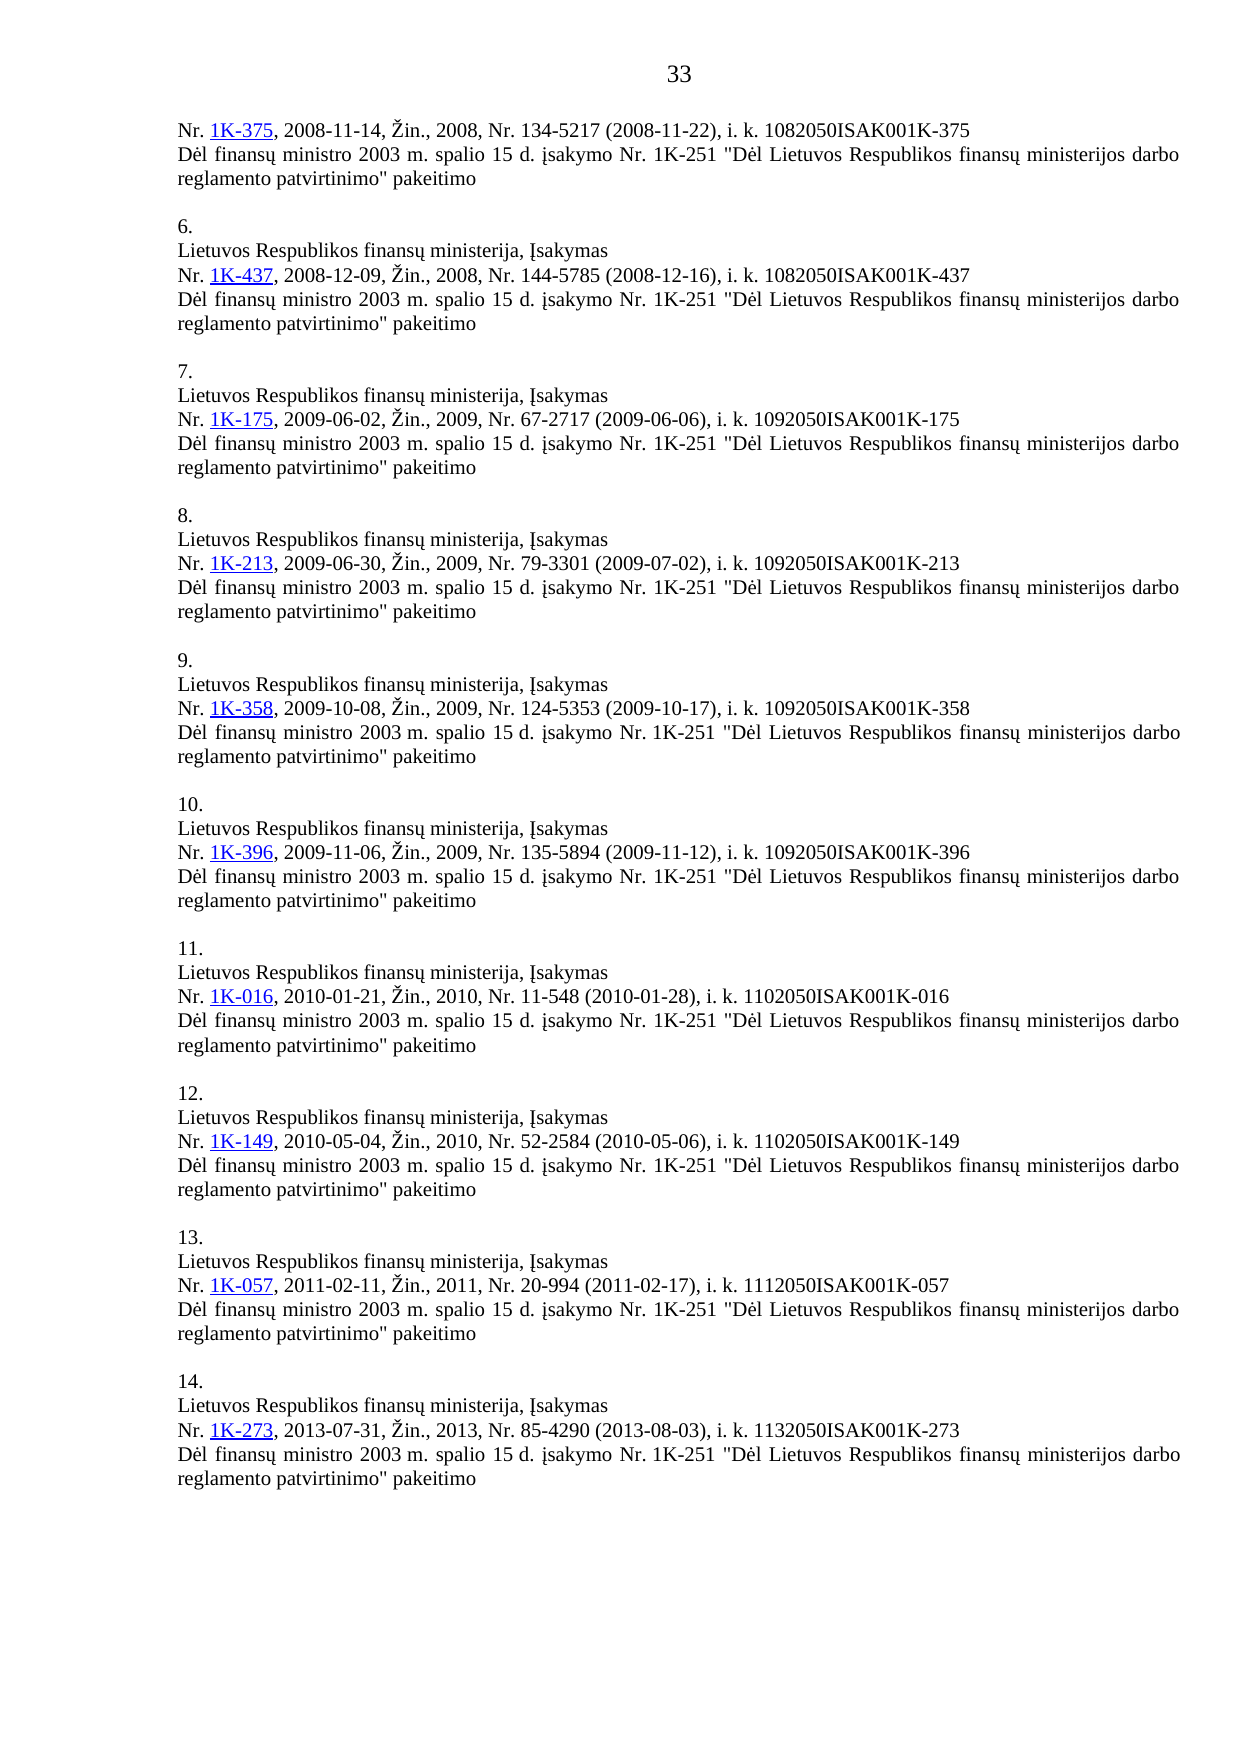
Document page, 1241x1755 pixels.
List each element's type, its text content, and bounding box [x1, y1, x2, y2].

text Nr. 1K-375, 2008-11-14, Žin., 2008, Nr. 134-5217 (2008-11-22), i. k. 1082050ISAK001K-375 [177, 118, 1181, 142]
text Lietuvos Respublikos finansų ministerija, Įsakymas [177, 238, 1181, 262]
text Lietuvos Respublikos finansų ministerija, Įsakymas [177, 672, 1181, 696]
text Dėl finansų ministro 2003 m. spalio 15 d. įsakymo Nr. 1K-251 "Dėl Lietuvos Respublikos finansų ministerijos darbo reglamento patvirtinimo" pakeitimo [177, 142, 1181, 190]
text Nr. 1K-149, 2010-05-04, Žin., 2010, Nr. 52-2584 (2010-05-06), i. k. 1102050ISAK001K-149 [177, 1129, 1181, 1153]
text 8. [177, 503, 1181, 527]
text Nr. 1K-016, 2010-01-21, Žin., 2010, Nr. 11-548 (2010-01-28), i. k. 1102050ISAK001K-016 [177, 984, 1181, 1008]
text Lietuvos Respublikos finansų ministerija, Įsakymas [177, 1393, 1181, 1417]
text Dėl finansų ministro 2003 m. spalio 15 d. įsakymo Nr. 1K-251 "Dėl Lietuvos Respublikos finansų ministerijos darbo reglamento patvirtinimo" pakeitimo [177, 864, 1181, 912]
text 14. [177, 1369, 1181, 1393]
text Dėl finansų ministro 2003 m. spalio 15 d. įsakymo Nr. 1K-251 "Dėl Lietuvos Respublikos finansų ministerijos darbo reglamento patvirtinimo" pakeitimo [177, 1297, 1181, 1345]
text 6. [177, 214, 1181, 238]
text Lietuvos Respublikos finansų ministerija, Įsakymas [177, 816, 1181, 840]
text Lietuvos Respublikos finansų ministerija, Įsakymas [177, 527, 1181, 551]
text Lietuvos Respublikos finansų ministerija, Įsakymas [177, 1105, 1181, 1129]
text Lietuvos Respublikos finansų ministerija, Įsakymas [177, 383, 1181, 407]
text Dėl finansų ministro 2003 m. spalio 15 d. įsakymo Nr. 1K-251 "Dėl Lietuvos Respublikos finansų ministerijos darbo reglamento patvirtinimo" pakeitimo [177, 575, 1181, 623]
text Nr. 1K-213, 2009-06-30, Žin., 2009, Nr. 79-3301 (2009-07-02), i. k. 1092050ISAK001K-213 [177, 551, 1181, 575]
text Dėl finansų ministro 2003 m. spalio 15 d. įsakymo Nr. 1K-251 "Dėl Lietuvos Respublikos finansų ministerijos darbo reglamento patvirtinimo" pakeitimo [177, 1442, 1181, 1490]
text 10. [177, 792, 1181, 816]
text 11. [177, 936, 1181, 960]
text Nr. 1K-396, 2009-11-06, Žin., 2009, Nr. 135-5894 (2009-11-12), i. k. 1092050ISAK001K-396 [177, 840, 1181, 864]
text Dėl finansų ministro 2003 m. spalio 15 d. įsakymo Nr. 1K-251 "Dėl Lietuvos Respublikos finansų ministerijos darbo reglamento patvirtinimo" pakeitimo [177, 431, 1181, 479]
text 7. [177, 359, 1181, 383]
text 12. [177, 1081, 1181, 1105]
text Nr. 1K-057, 2011-02-11, Žin., 2011, Nr. 20-994 (2011-02-17), i. k. 1112050ISAK001K-057 [177, 1273, 1181, 1297]
text 13. [177, 1225, 1181, 1249]
text Nr. 1K-175, 2009-06-02, Žin., 2009, Nr. 67-2717 (2009-06-06), i. k. 1092050ISAK001K-175 [177, 407, 1181, 431]
text Lietuvos Respublikos finansų ministerija, Įsakymas [177, 960, 1181, 984]
text Nr. 1K-273, 2013-07-31, Žin., 2013, Nr. 85-4290 (2013-08-03), i. k. 1132050ISAK001K-273 [177, 1417, 1181, 1442]
text Dėl finansų ministro 2003 m. spalio 15 d. įsakymo Nr. 1K-251 "Dėl Lietuvos Respublikos finansų ministerijos darbo reglamento patvirtinimo" pakeitimo [177, 287, 1181, 335]
text Dėl finansų ministro 2003 m. spalio 15 d. įsakymo Nr. 1K-251 "Dėl Lietuvos Respublikos finansų ministerijos darbo reglamento patvirtinimo" pakeitimo [177, 1153, 1181, 1201]
text Dėl finansų ministro 2003 m. spalio 15 d. įsakymo Nr. 1K-251 "Dėl Lietuvos Respublikos finansų ministerijos darbo reglamento patvirtinimo" pakeitimo [177, 720, 1181, 768]
text Lietuvos Respublikos finansų ministerija, Įsakymas [177, 1249, 1181, 1273]
text Nr. 1K-358, 2009-10-08, Žin., 2009, Nr. 124-5353 (2009-10-17), i. k. 1092050ISAK001K-358 [177, 696, 1181, 720]
text 9. [177, 647, 1181, 672]
text Dėl finansų ministro 2003 m. spalio 15 d. įsakymo Nr. 1K-251 "Dėl Lietuvos Respublikos finansų ministerijos darbo reglamento patvirtinimo" pakeitimo [177, 1008, 1181, 1057]
text Nr. 1K-437, 2008-12-09, Žin., 2008, Nr. 144-5785 (2008-12-16), i. k. 1082050ISAK001K-437 [177, 262, 1181, 287]
